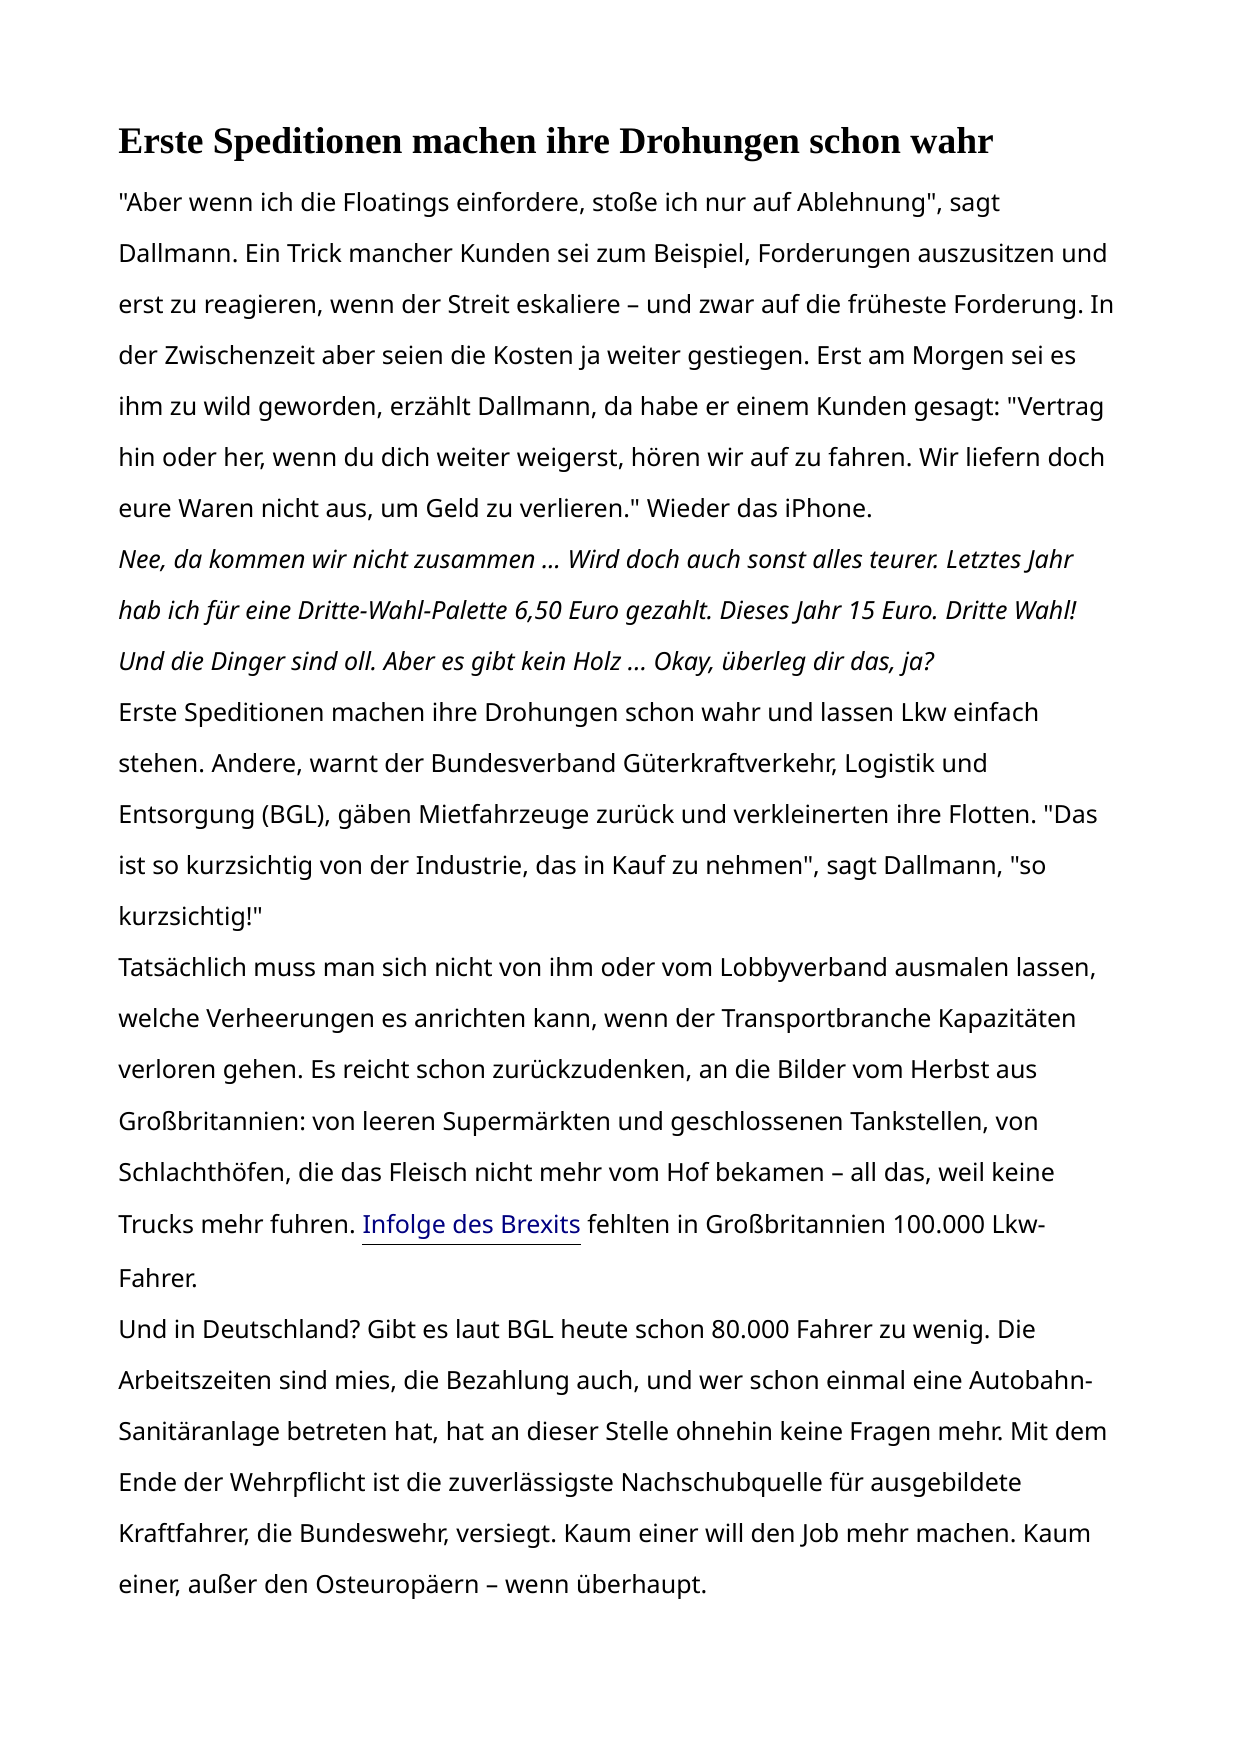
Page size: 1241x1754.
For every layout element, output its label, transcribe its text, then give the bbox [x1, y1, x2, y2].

subtitle Erste Speditionen machen ihre Drohungen schon wahr [118, 118, 1122, 161]
text "Aber wenn ich die Floatings einfordere, stoße ich nur auf Ablehnung", sagt Dallmann. Ein Trick mancher Kunden sei zum Beispiel, Forderungen auszusitzen und erst zu reagieren, wenn der Streit eskaliere – und zwar auf die früheste Forderung. In der Zwischenzeit aber seien die Kosten ja weiter gestiegen. Erst am Morgen sei es ihm zu wild geworden, erzählt Dallmann, da habe er einem Kunden gesagt: "Vertrag hin oder her, wenn du dich weiter weigerst, hören wir auf zu fahren. Wir liefern doch eure Waren nicht aus, um Geld zu verlieren." Wieder das iPhone. [118, 184, 1122, 525]
text Erste Speditionen machen ihre Drohungen schon wahr und lassen Lkw einfach stehen. Andere, warnt der Bundesverband Güterkraftverkehr, Logistik und Entsorgung (BGL), gäben Mietfahrzeuge zurück und verkleinerten ihre Flotten. "Das ist so kurzsichtig von der Industrie, das in Kauf zu nehmen", sagt Dallmann, "so kurzsichtig!" [118, 695, 1122, 933]
text Nee, da kommen wir nicht zusammen ... Wird doch auch sonst alles teurer. Letztes Jahr hab ich für eine Dritte-Wahl-Palette 6,50 Euro gezahlt. Dieses Jahr 15 Euro. Dritte Wahl! Und die Dinger sind oll. Aber es gibt kein Holz ... Okay, überleg dir das, ja? [118, 542, 1122, 678]
text Und in Deutschland? Gibt es laut BGL heute schon 80.000 Fahrer zu wenig. Die Arbeitszeiten sind mies, die Bezahlung auch, und wer schon einmal eine Autobahn-Sanitäranlage betreten hat, hat an dieser Stelle ohnehin keine Fragen mehr. Mit dem Ende der Wehrpflicht ist die zuverlässigste Nachschubquelle für ausgebildete Kraftfahrer, die Bundeswehr, versiegt. Kaum einer will den Job mehr machen. Kaum einer, außer den Osteuropäern – wenn überhaupt. [118, 1312, 1122, 1601]
text Tatsächlich muss man sich nicht von ihm oder vom Lobbyverband ausmalen lassen, welche Verheerungen es anrichten kann, wenn der Transportbranche Kapazitäten verloren gehen. Es reicht schon zurückzudenken, an die Bilder vom Herbst aus Großbritannien: von leeren Supermärkten und geschlossenen Tankstellen, von Schlachthöfen, die das Fleisch nicht mehr vom Hof bekamen – all das, weil keine Trucks mehr fuhren. Infolge des Brexits fehlten in Großbritannien 100.000 Lkw-Fahrer. [118, 950, 1122, 1295]
